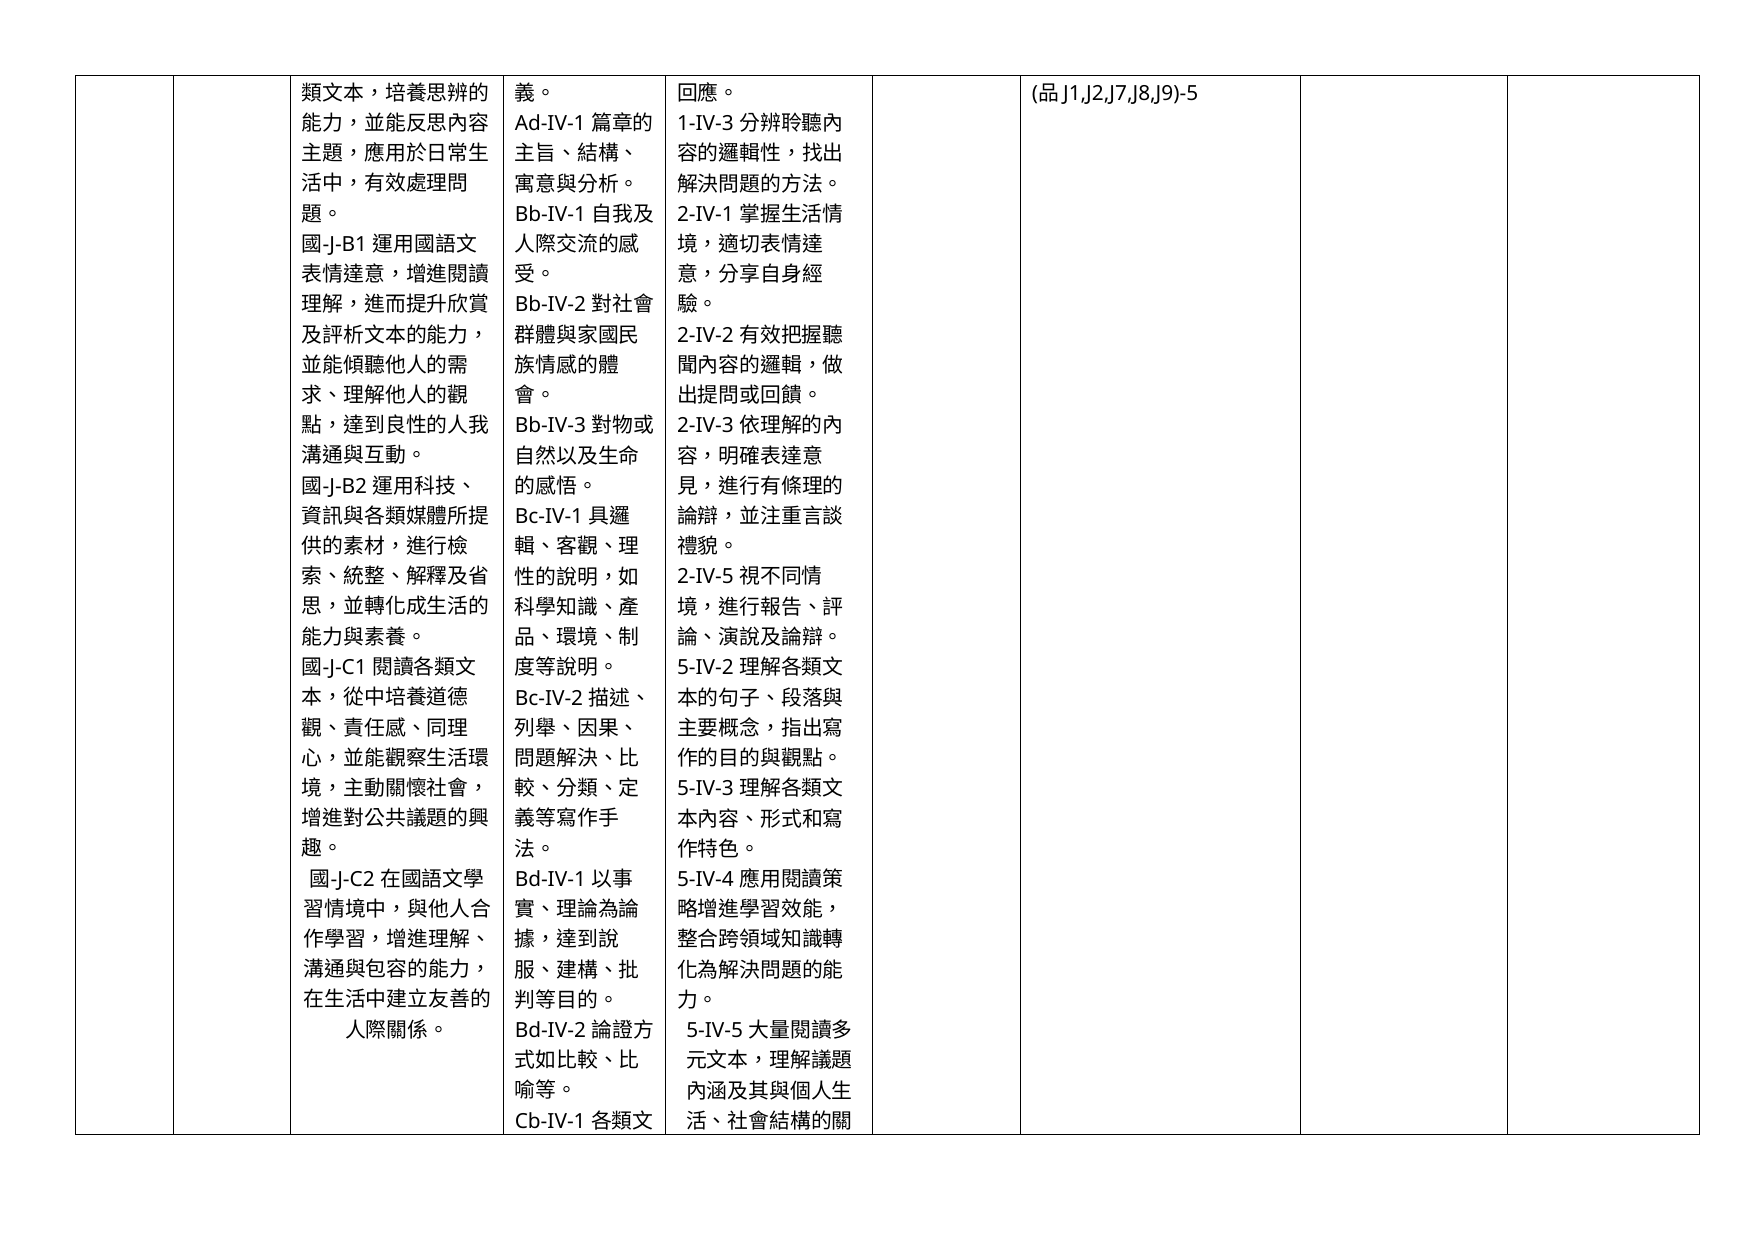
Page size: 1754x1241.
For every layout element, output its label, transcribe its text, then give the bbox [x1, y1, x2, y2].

table_cell [873, 76, 1020, 1134]
table_cell 類文本，培養思辨的能力，並能反思內容主題，應用於日常生活中，有效處理問題。 國-J-B1 運用國語文表情達意，增進閱讀理解，進而提升欣賞及評析文本的能力，並能傾聽他人的需求、理解他人的觀點，達到良性的人我溝通與互動。 國-J-B2 運用科技、資訊與各類媒體所提供的素材，進行檢索、統整、解釋及省思，並轉化成生活的能力與素養。 國-J-C1 閱讀各類文本，從中培養道德觀、責任感、同理心，並能觀察生活環境，主動關懷社會，增進對公共議題的興趣。 國-J-C2 在國語文學習情境中，與他人合作學習，增進理解、溝通與包容的能力，在生活中建立友善的人際關係。 [291, 76, 503, 1134]
table_cell [76, 76, 173, 1134]
table_cell 義。 Ad-IV-1 篇章的主旨、結構、寓意與分析。 Bb-IV-1 自我及人際交流的感受。 Bb-IV-2 對社會群體與家國民族情感的體會。 Bb-IV-3 對物或自然以及生命的感悟。 Bc-IV-1 具邏輯、客觀、理性的說明，如科學知識、產品、環境、制度等說明。 Bc-IV-2 描述、列舉、因果、問題解決、比較、分類、定義等寫作手法。 Bd-IV-1 以事實、理論為論據，達到說服、建構、批判等目的。 Bd-IV-2 論證方式如比較、比喻等。 Cb-IV-1 各類文 [504, 76, 665, 1134]
table_cell (品J1,J2,J7,J8,J9)-5 [1021, 76, 1300, 1134]
table_cell [1508, 76, 1699, 1134]
table_cell [174, 76, 290, 1134]
table_cell 回應。 1-IV-3 分辨聆聽內容的邏輯性，找出解決問題的方法。 2-IV-1 掌握生活情境，適切表情達意，分享自身經驗。 2-IV-2 有效把握聽聞內容的邏輯，做出提問或回饋。 2-IV-3 依理解的內容，明確表達意見，進行有條理的論辯，並注重言談禮貌。 2-IV-5 視不同情境，進行報告、評論、演說及論辯。 5-IV-2 理解各類文本的句子、段落與主要概念，指出寫作的目的與觀點。 5-IV-3 理解各類文本內容、形式和寫作特色。 5-IV-4 應用閱讀策略增進學習效能，整合跨領域知識轉化為解決問題的能力。 5-IV-5 大量閱讀多元文本，理解議題內涵及其與個人生活、社會結構的關 [666, 76, 872, 1134]
table_cell [1301, 76, 1507, 1134]
